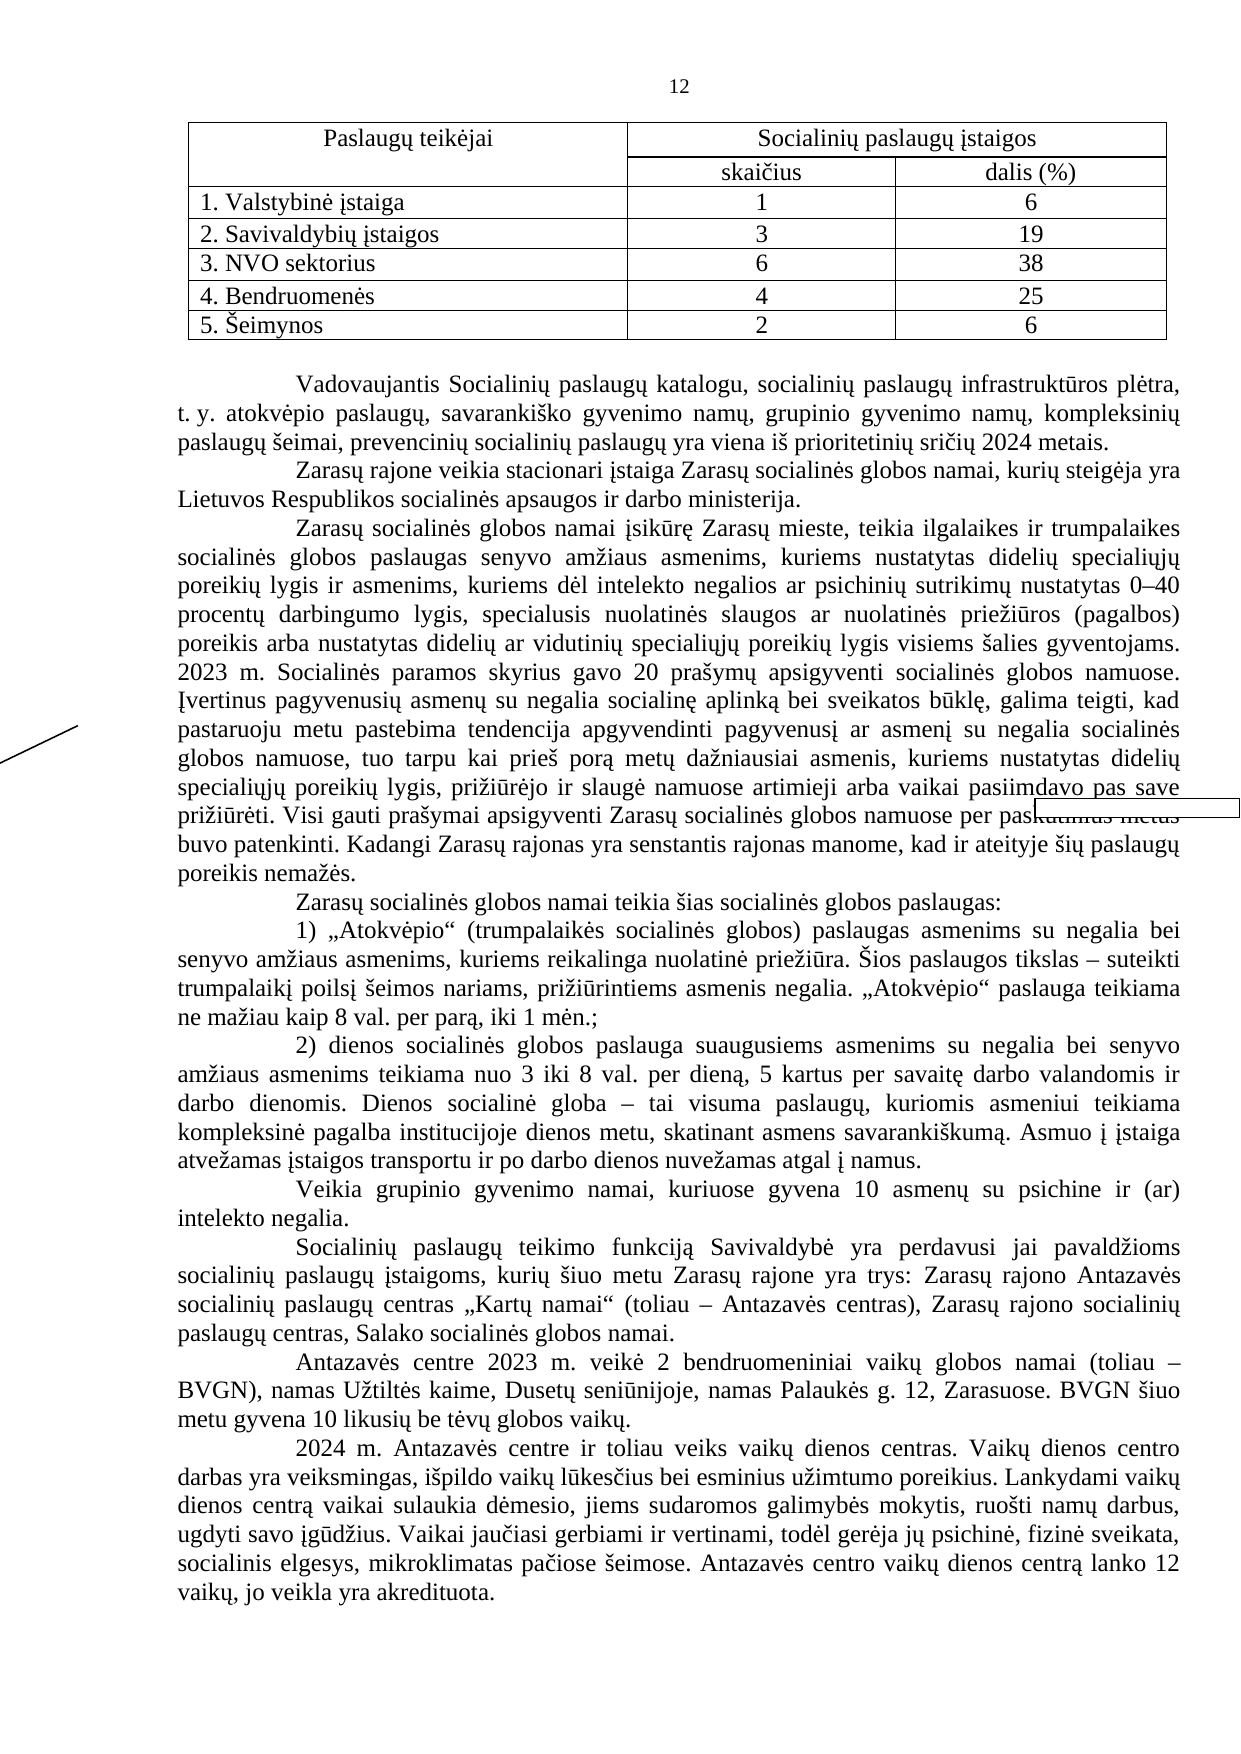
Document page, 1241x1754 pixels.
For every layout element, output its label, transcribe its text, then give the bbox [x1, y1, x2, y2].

text Veikia grupinio gyvenimo namai, kuriuose gyvena 10 asmenų su psichine ir (ar) intelekto negalia. [177, 1174, 1181, 1232]
text 1) „Atokvėpio“ (trumpalaikės socialinės globos) paslaugas asmenims su negalia bei senyvo amžiaus asmenims, kuriems reikalinga nuolatinė priežiūra. Šios paslaugos tikslas – suteikti trumpalaikį poilsį šeimos nariams, prižiūrintiems asmenis negalia. „Atokvėpio“ paslauga teikiama ne mažiau kaip 8 val. per parą, iki 1 mėn.; [177, 915, 1181, 1030]
text Vadovaujantis Socialinių paslaugų katalogu, socialinių paslaugų infrastruktūros plėtra, t. y. atokvėpio paslaugų, savarankiško gyvenimo namų, grupinio gyvenimo namų, kompleksinių paslaugų šeimai, prevencinių socialinių paslaugų yra viena iš prioritetinių sričių 2024 metais. [177, 369, 1181, 455]
table_cell 1. Valstybinė įstaiga [189, 187, 627, 218]
table_cell 38 [896, 249, 1166, 280]
text 2024 m. Antazavės centre ir toliau veiks vaikų dienos centras. Vaikų dienos centro darbas yra veiksmingas, išpildo vaikų lūkesčius bei esminius užimtumo poreikius. Lankydami vaikų dienos centrą vaikai sulaukia dėmesio, jiems sudaromos galimybės mokytis, ruošti namų darbus, ugdyti savo įgūdžius. Vaikai jaučiasi gerbiami ir vertinami, todėl gerėja jų psichinė, fizinė sveikata, socialinis elgesys, mikroklimatas pačiose šeimose. Antazavės centro vaikų dienos centrą lanko 12 vaikų, jo veikla yra akredituota. [177, 1433, 1181, 1605]
text Zarasų rajone veikia stacionari įstaiga Zarasų socialinės globos namai, kurių steigėja yra Lietuvos Respublikos socialinės apsaugos ir darbo ministerija. [177, 455, 1181, 513]
table_cell 6 [896, 311, 1166, 339]
table_cell 1 [628, 187, 895, 218]
table_header Paslaugų teikėjai [189, 123, 627, 186]
table_cell dalis (%) [896, 158, 1166, 186]
table_header Socialinių paslaugų įstaigos [628, 123, 1166, 156]
text Socialinių paslaugų teikimo funkciją Savivaldybė yra perdavusi jai pavaldžioms socialinių paslaugų įstaigoms, kurių šiuo metu Zarasų rajone yra trys: Zarasų rajono Antazavės socialinių paslaugų centras „Kartų namai“ (toliau – Antazavės centras), Zarasų rajono socialinių paslaugų centras, Salako socialinės globos namai. [177, 1232, 1181, 1347]
table_cell 5. Šeimynos [189, 311, 627, 339]
text Antazavės centre 2023 m. veikė 2 bendruomeniniai vaikų globos namai (toliau – BVGN), namas Užtiltės kaime, Dusetų seniūnijoje, namas Palaukės g. 12, Zarasuose. BVGN šiuo metu gyvena 10 likusių be tėvų globos vaikų. [177, 1347, 1181, 1433]
table_cell 4. Bendruomenės [189, 281, 627, 309]
table_cell 6 [896, 187, 1166, 218]
table_cell 2. Savivaldybių įstaigos [189, 219, 627, 247]
text 2) dienos socialinės globos paslauga suaugusiems asmenims su negalia bei senyvo amžiaus asmenims teikiama nuo 3 iki 8 val. per dieną, 5 kartus per savaitę darbo valandomis ir darbo dienomis. Dienos socialinė globa – tai visuma paslaugų, kuriomis asmeniui teikiama kompleksinė pagalba institucijoje dienos metu, skatinant asmens savarankiškumą. Asmuo į įstaiga atvežamas įstaigos transportu ir po darbo dienos nuvežamas atgal į namus. [177, 1030, 1181, 1174]
table_cell 4 [628, 281, 895, 309]
text Zarasų socialinės globos namai įsikūrę Zarasų mieste, teikia ilgalaikes ir trumpalaikes socialinės globos paslaugas senyvo amžiaus asmenims, kuriems nustatytas didelių specialiųjų poreikių lygis ir asmenims, kuriems dėl intelekto negalios ar psichinių sutrikimų nustatytas 0–40 procentų darbingumo lygis, specialusis nuolatinės slaugos ar nuolatinės priežiūros (pagalbos) poreikis arba nustatytas didelių ar vidutinių specialiųjų poreikių lygis visiems šalies gyventojams. 2023 m. Socialinės paramos skyrius gavo 20 prašymų apsigyventi socialinės globos namuose. Įvertinus pagyvenusių asmenų su negalia socialinę aplinką bei sveikatos būklę, galima teigti, kad pastaruoju metu pastebima tendencija apgyvendinti pagyvenusį ar asmenį su negalia socialinės globos namuose, tuo tarpu kai prieš porą metų dažniausiai asmenis, kuriems nustatytas didelių specialiųjų poreikių lygis, prižiūrėjo ir slaugė namuose artimieji arba vaikai pasiimdavo pas save prižiūrėti. Visi gauti prašymai apsigyventi Zarasų socialinės globos namuose per paskutinius metus buvo patenkinti. Kadangi Zarasų rajonas yra senstantis rajonas manome, kad ir ateityje šių paslaugų poreikis nemažės. [177, 513, 1181, 887]
table_cell 2 [628, 311, 895, 339]
table_cell 3 [628, 219, 895, 247]
table_cell 6 [628, 249, 895, 280]
table_cell skaičius [628, 158, 895, 186]
table_cell 3. NVO sektorius [189, 249, 627, 280]
text Zarasų socialinės globos namai teikia šias socialinės globos paslaugas: [177, 887, 1181, 915]
table_cell 19 [896, 219, 1166, 247]
table_cell 25 [896, 281, 1166, 309]
